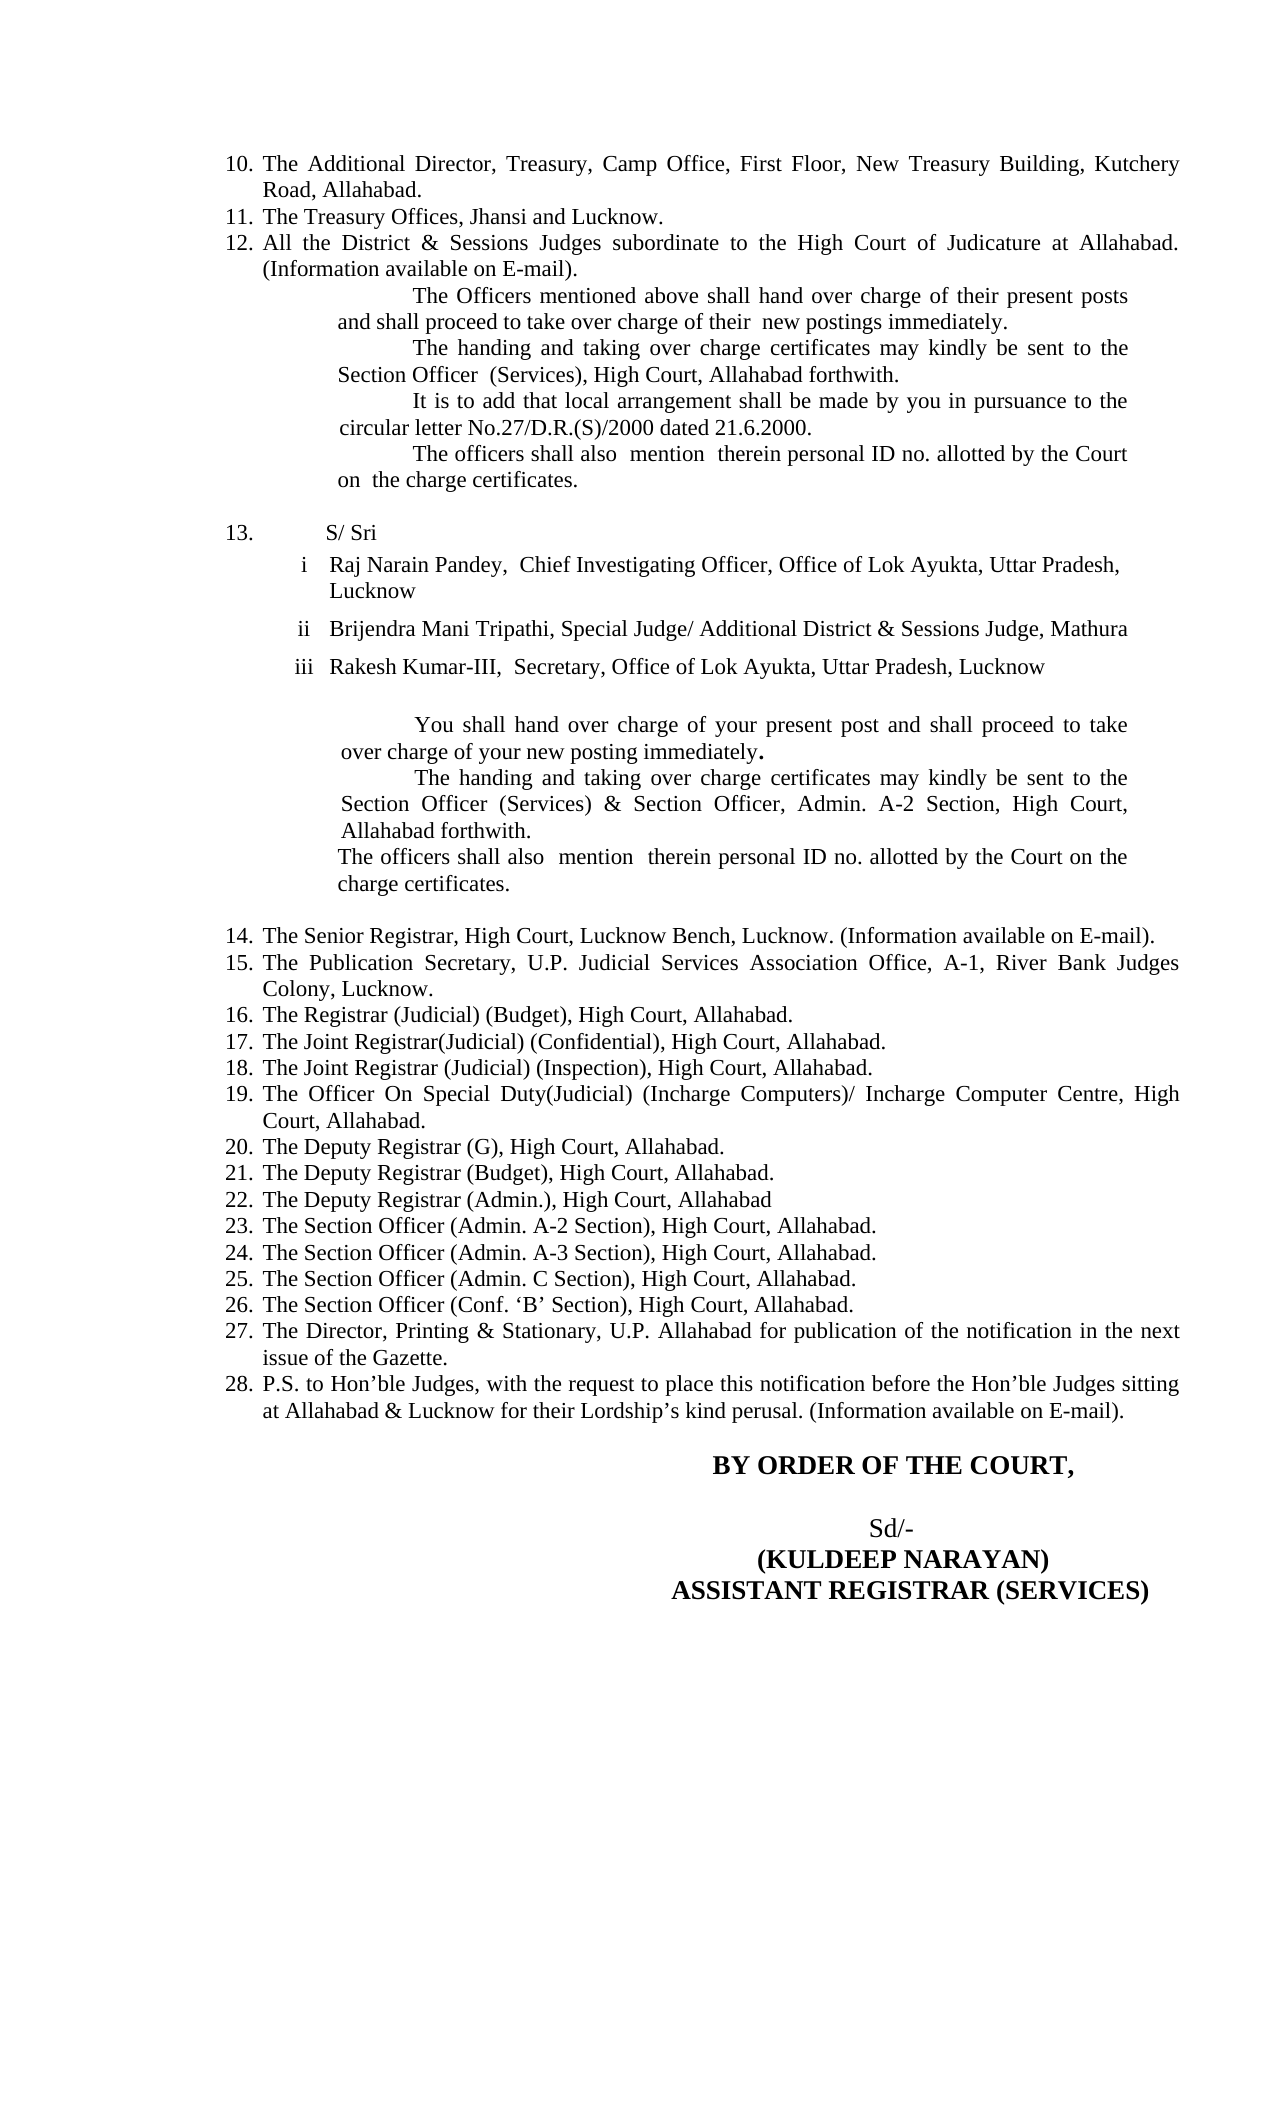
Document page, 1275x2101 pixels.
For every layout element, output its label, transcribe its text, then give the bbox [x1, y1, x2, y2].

text BY ORDER OF THE COURT, [562, 1449, 1181, 1481]
text Sd/- [712, 1512, 1181, 1543]
list The Treasury Offices, Jhansi and Lucknow. [225, 203, 1181, 229]
list The Joint Registrar (Judicial) (Inspection), High Court, Allahabad. [225, 1054, 1181, 1080]
text The officers shall also mention therein personal ID no. allotted by the Court on the charge certificates. [337, 440, 1130, 493]
text It is to add that local arrangement shall be made by you in pursuance to the circular letter No.27/D.R.(S)/2000 dated 21.6.2000. [339, 387, 1130, 440]
list The Officer On Special Duty(Judicial) (Incharge Computers)/ Incharge Computer Centre, High Court, Allahabad. [225, 1080, 1181, 1133]
list S/ Sri [225, 519, 1181, 545]
text You shall hand over charge of your present post and shall proceed to take over charge of your new posting immediately. [341, 711, 1130, 764]
text (KULDEEP NARAYAN) [187, 1543, 1183, 1574]
list The Senior Registrar, High Court, Lucknow Bench, Lucknow. (Information available on E-mail). [225, 922, 1181, 949]
table_header Raj Narain Pandey, Chief Investigating Officer, Office of Lok Ayukta, Uttar Pradesh, Lucknow [323, 545, 1167, 609]
list The Additional Director, Treasury, Camp Office, First Floor, New Treasury Building, Kutchery Road, Allahabad. [225, 150, 1181, 203]
list The Section Officer (Conf. ‘B’ Section), High Court, Allahabad. [225, 1291, 1181, 1318]
list The Section Officer (Admin. C Section), High Court, Allahabad. [225, 1265, 1181, 1291]
list The Joint Registrar(Judicial) (Confidential), High Court, Allahabad. [225, 1028, 1181, 1054]
list The Registrar (Judicial) (Budget), High Court, Allahabad. [225, 1001, 1181, 1028]
text The officers shall also mention therein personal ID no. allotted by the Court on the charge certificates. [337, 843, 1130, 896]
table_cell iii [284, 647, 323, 685]
list The Deputy Registrar (Admin.), High Court, Allahabad [225, 1186, 1181, 1212]
table_cell Rakesh Kumar-III, Secretary, Office of Lok Ayukta, Uttar Pradesh, Lucknow [323, 647, 1167, 685]
list The Deputy Registrar (G), High Court, Allahabad. [225, 1133, 1181, 1159]
table_cell Brijendra Mani Tripathi, Special Judge/ Additional District & Sessions Judge, Mathura [323, 610, 1167, 647]
table_header i [284, 545, 323, 609]
text The handing and taking over charge certificates may kindly be sent to the Section Officer (Services) & Section Officer, Admin. A-2 Section, High Court, Allahabad forthwith. [341, 764, 1130, 843]
list The Deputy Registrar (Budget), High Court, Allahabad. [225, 1159, 1181, 1186]
list The Publication Secretary, U.P. Judicial Services Association Office, A-1, River Bank Judges Colony, Lucknow. [225, 949, 1181, 1001]
list The Director, Printing & Stationary, U.P. Allahabad for publication of the notification in the next issue of the Gazette. [225, 1318, 1181, 1370]
table_cell ii [284, 610, 323, 647]
list P.S. to Hon’ble Judges, with the request to place this notification before the Hon’ble Judges sitting at Allahabad & Lucknow for their Lordship’s kind perusal. (Information available on E-mail). [225, 1370, 1181, 1423]
text ASSISTANT REGISTRAR (SERVICES) [187, 1574, 1183, 1605]
list All the District & Sessions Judges subordinate to the High Court of Judicature at Allahabad.(Information available on E-mail). [225, 229, 1181, 282]
text The Officers mentioned above shall hand over charge of their present posts and shall proceed to take over charge of their new postings immediately. [337, 282, 1130, 334]
text The handing and taking over charge certificates may kindly be sent to the Section Officer (Services), High Court, Allahabad forthwith. [337, 334, 1130, 387]
list The Section Officer (Admin. A-2 Section), High Court, Allahabad. [225, 1212, 1181, 1238]
list The Section Officer (Admin. A-3 Section), High Court, Allahabad. [225, 1238, 1181, 1265]
